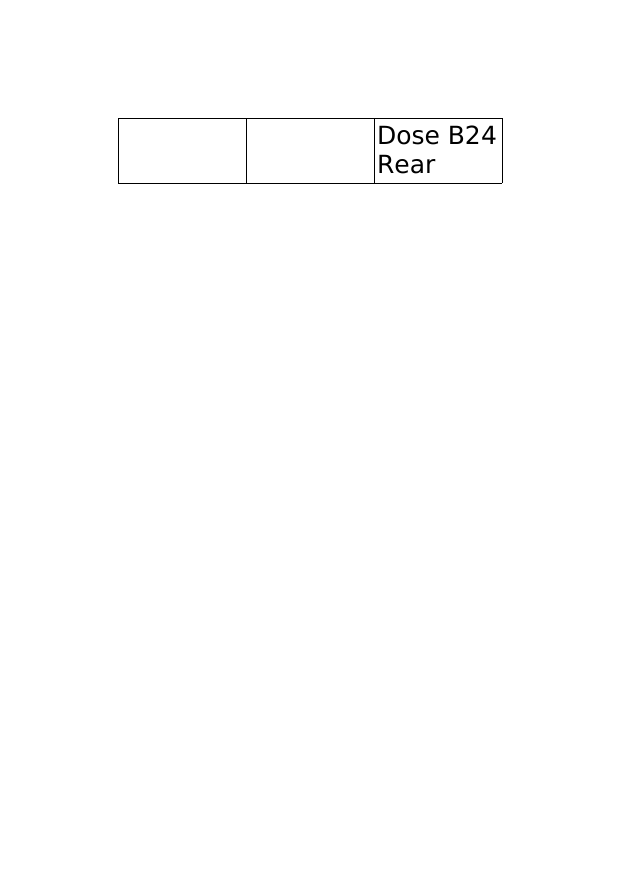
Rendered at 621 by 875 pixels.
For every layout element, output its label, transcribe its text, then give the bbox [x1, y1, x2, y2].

table_cell [247, 119, 374, 182]
table_cell Dose B24 Rear [375, 119, 502, 182]
table_cell [119, 119, 246, 182]
